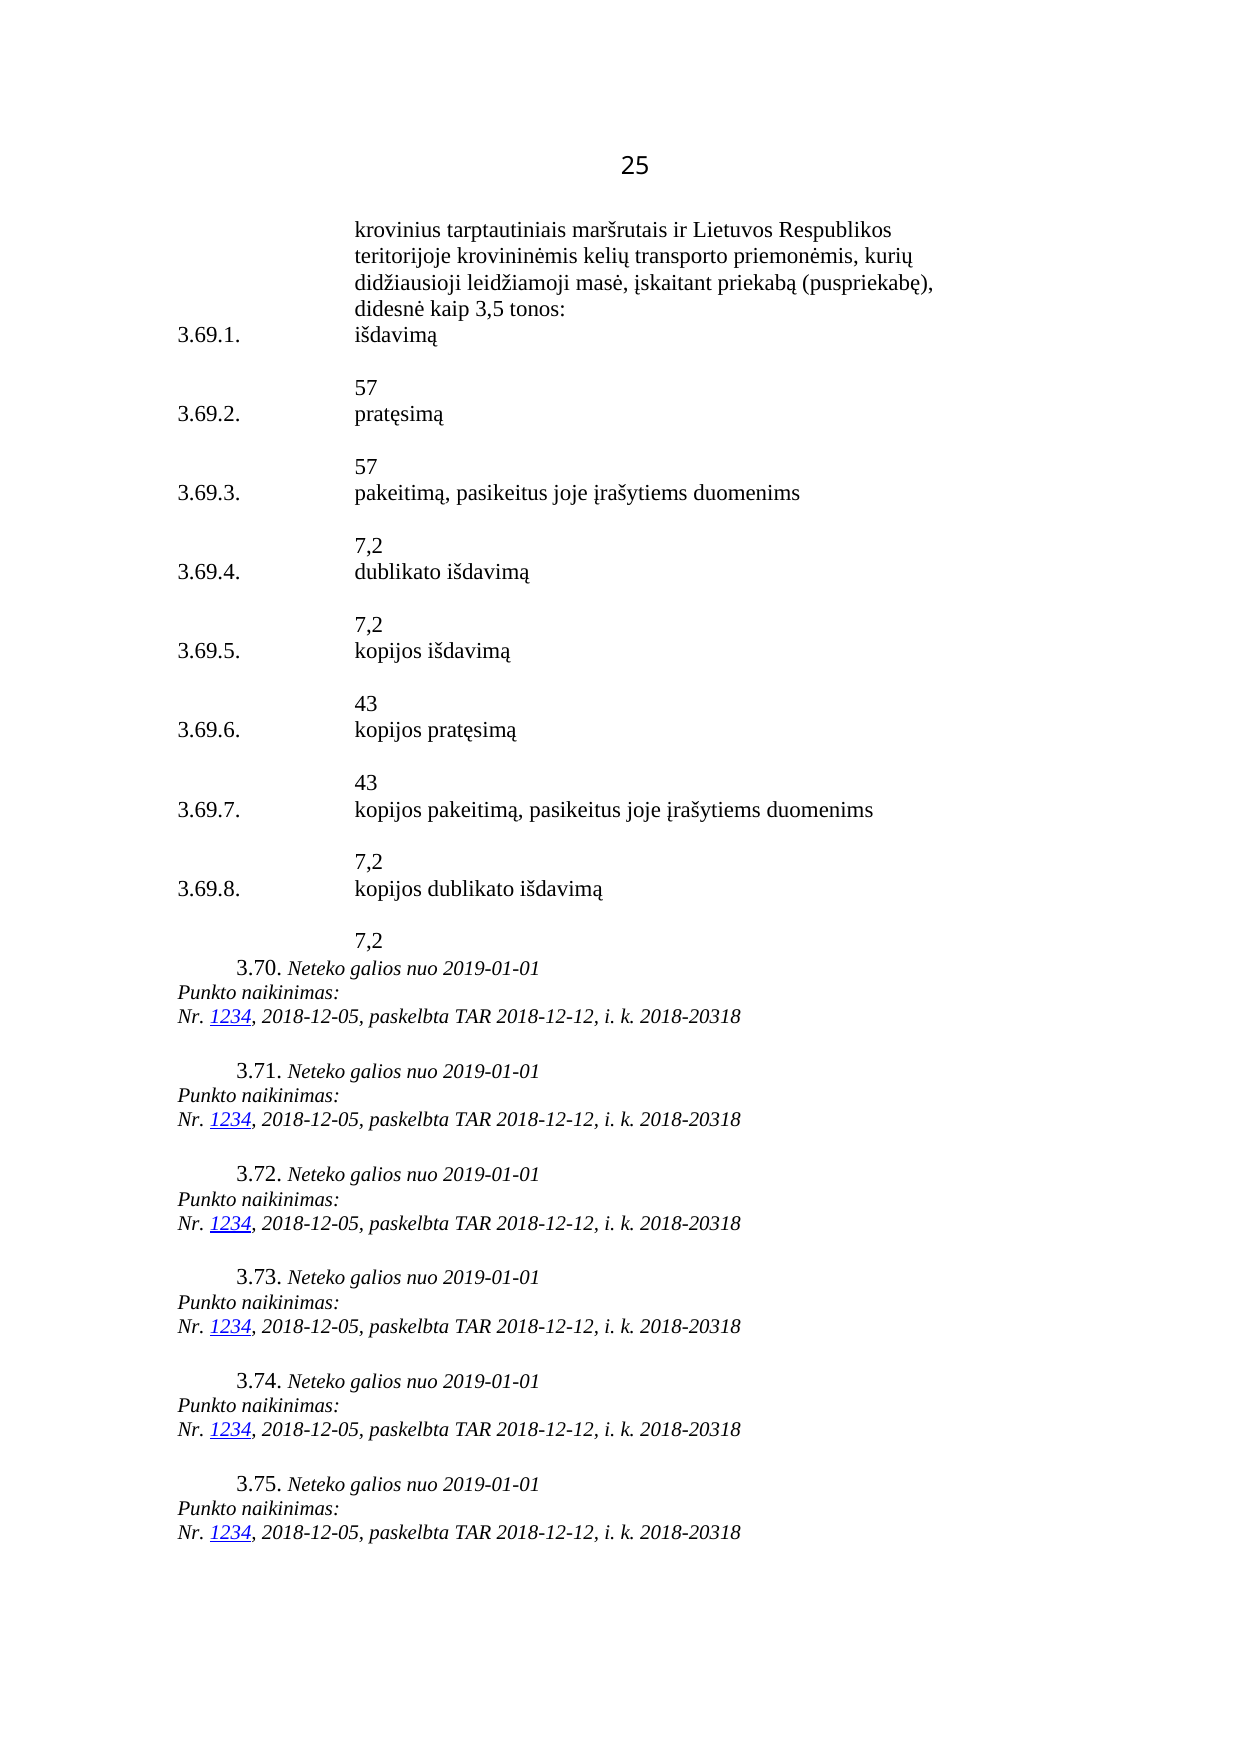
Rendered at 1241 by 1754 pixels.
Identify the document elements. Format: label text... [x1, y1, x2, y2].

text teritorijoje krovininėmis kelių transporto priemonėmis, kurių [354, 242, 945, 268]
text 3.69.4. dublikato išdavimą 7,2 [177, 558, 945, 637]
text 3.74. Neteko galios nuo 2019-01-01 [177, 1367, 1093, 1393]
text Nr. 1234, 2018-12-05, paskelbta TAR 2018-12-12, i. k. 2018-20318 [177, 1417, 1093, 1441]
text 3.69.1. išdavimą 57 [177, 321, 945, 400]
text krovinius tarptautiniais maršrutais ir Lietuvos Respublikos [354, 216, 945, 242]
text 3.70. Neteko galios nuo 2019-01-01 [177, 954, 1093, 980]
text 3.71. Neteko galios nuo 2019-01-01 [177, 1057, 1093, 1083]
text 3.69.7. kopijos pakeitimą, pasikeitus joje įrašytiems duomenims 7,2 [177, 796, 945, 875]
text 3.69.6. kopijos pratęsimą 43 [177, 717, 945, 796]
text didžiausioji leidžiamoji masė, įskaitant priekabą (puspriekabę), [354, 268, 945, 295]
text 3.73. Neteko galios nuo 2019-01-01 [177, 1263, 1093, 1290]
text Punkto naikinimas: [177, 1393, 1093, 1417]
text Punkto naikinimas: [177, 980, 1093, 1004]
text 3.75. Neteko galios nuo 2019-01-01 [177, 1470, 1093, 1496]
text 3.69.5. kopijos išdavimą 43 [177, 637, 945, 717]
text 3.69.3. pakeitimą, pasikeitus joje įrašytiems duomenims 7,2 [177, 479, 945, 558]
text Nr. 1234, 2018-12-05, paskelbta TAR 2018-12-12, i. k. 2018-20318 [177, 1520, 1093, 1544]
text Punkto naikinimas: [177, 1083, 1093, 1107]
text Punkto naikinimas: [177, 1187, 1093, 1211]
text Punkto naikinimas: [177, 1496, 1093, 1520]
text 3.72. Neteko galios nuo 2019-01-01 [177, 1160, 1093, 1187]
text Nr. 1234, 2018-12-05, paskelbta TAR 2018-12-12, i. k. 2018-20318 [177, 1107, 1093, 1131]
text Nr. 1234, 2018-12-05, paskelbta TAR 2018-12-12, i. k. 2018-20318 [177, 1004, 1093, 1028]
text didesnė kaip 3,5 tonos: [354, 295, 945, 321]
text 3.69.2. pratęsimą 57 [177, 400, 945, 479]
text 3.69.8. kopijos dublikato išdavimą 7,2 [177, 875, 945, 954]
text Punkto naikinimas: [177, 1290, 1093, 1314]
text Nr. 1234, 2018-12-05, paskelbta TAR 2018-12-12, i. k. 2018-20318 [177, 1314, 1093, 1338]
text Nr. 1234, 2018-12-05, paskelbta TAR 2018-12-12, i. k. 2018-20318 [177, 1211, 1093, 1235]
